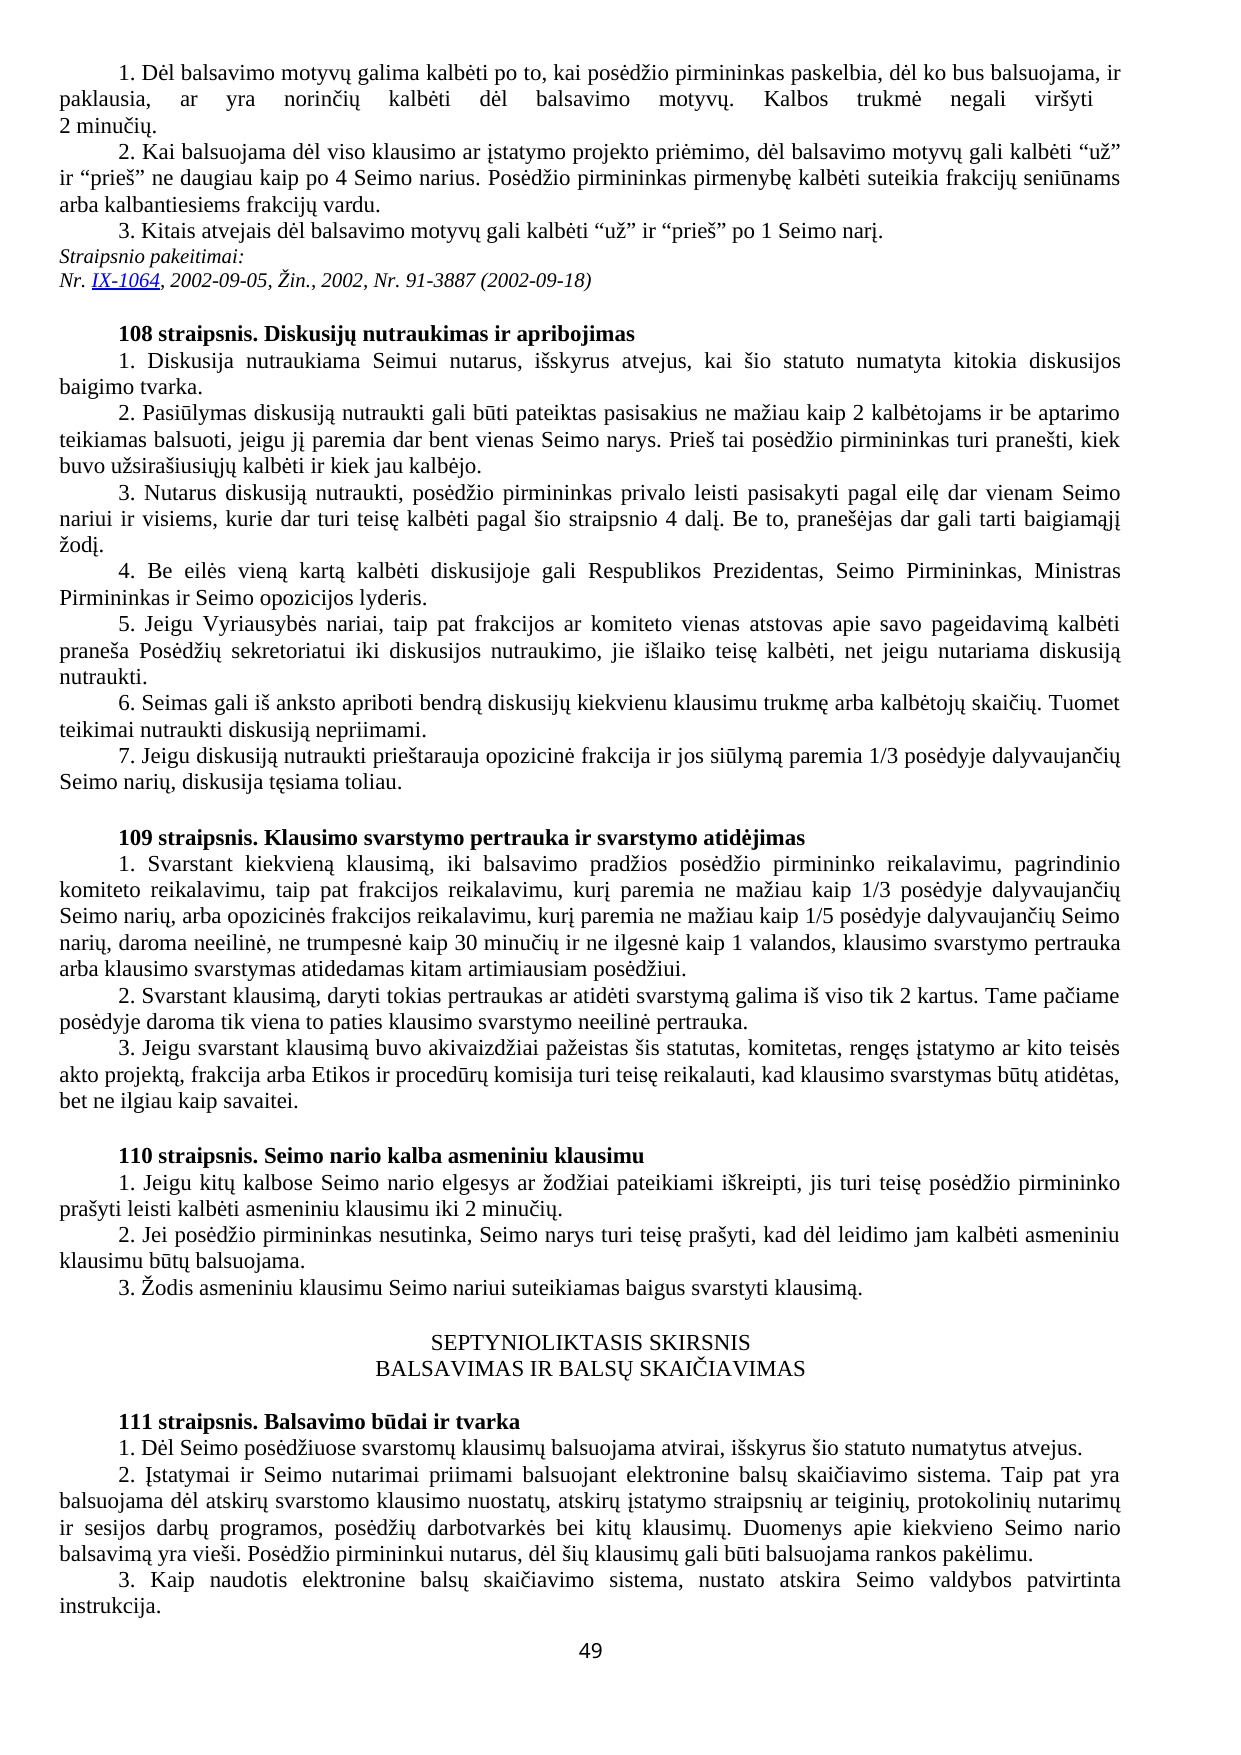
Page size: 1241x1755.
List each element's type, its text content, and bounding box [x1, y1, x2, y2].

text 3. Kaip naudotis elektronine balsų skaičiavimo sistema, nustato atskira Seimo valdybos patvirtinta instrukcija. [59, 1566, 1122, 1619]
text 1. Dėl balsavimo motyvų galima kalbėti po to, kai posėdžio pirmininkas paskelbia, dėl ko bus balsuojama, ir paklausia, ar yra norinčių kalbėti dėl balsavimo motyvų. Kalbos trukmė negali viršyti 2 minučių. [59, 59, 1122, 138]
text 1. Diskusija nutraukiama Seimui nutarus, išskyrus atvejus, kai šio statuto numatyta kitokia diskusijos baigimo tvarka. [59, 347, 1122, 399]
text 109 straipsnis. Klausimo svarstymo pertrauka ir svarstymo atidėjimas [59, 823, 1122, 850]
text 6. Seimas gali iš anksto apriboti bendrą diskusijų kiekvienu klausimu trukmę arba kalbėtojų skaičių. Tuomet teikimai nutraukti diskusiją nepriimami. [59, 689, 1122, 742]
text 2. Įstatymai ir Seimo nutarimai priimami balsuojant elektronine balsų skaičiavimo sistema. Taip pat yra balsuojama dėl atskirų svarstomo klausimo nuostatų, atskirų įstatymo straipsnių ar teiginių, protokolinių nutarimų ir sesijos darbų programos, posėdžių darbotvarkės bei kitų klausimų. Duomenys apie kiekvieno Seimo nario balsavimą yra vieši. Posėdžio pirmininkui nutarus, dėl šių klausimų gali būti balsuojama rankos pakėlimu. [59, 1461, 1122, 1566]
text Nr. IX-1064, 2002-09-05, Žin., 2002, Nr. 91-3887 (2002-09-18) [59, 268, 1122, 292]
text 2. Kai balsuojama dėl viso klausimo ar įstatymo projekto priėmimo, dėl balsavimo motyvų gali kalbėti “už” ir “prieš” ne daugiau kaip po 4 Seimo narius. Posėdžio pirmininkas pirmenybę kalbėti suteikia frakcijų seniūnams arba kalbantiesiems frakcijų vardu. [59, 138, 1122, 217]
text 1. Svarstant kiekvieną klausimą, iki balsavimo pradžios posėdžio pirmininko reikalavimu, pagrindinio komiteto reikalavimu, taip pat frakcijos reikalavimu, kurį paremia ne mažiau kaip 1/3 posėdyje dalyvaujančių Seimo narių, arba opozicinės frakcijos reikalavimu, kurį paremia ne mažiau kaip 1/5 posėdyje dalyvaujančių Seimo narių, daroma neeilinė, ne trumpesnė kaip 30 minučių ir ne ilgesnė kaip 1 valandos, klausimo svarstymo pertrauka arba klausimo svarstymas atidedamas kitam artimiausiam posėdžiui. [59, 850, 1122, 982]
text BALSAVIMAS IR BALSŲ SKAIČIAVIMAS [59, 1355, 1122, 1382]
text 1. Jeigu kitų kalbose Seimo nario elgesys ar žodžiai pateikiami iškreipti, jis turi teisę posėdžio pirmininko prašyti leisti kalbėti asmeniniu klausimu iki 2 minučių. [59, 1168, 1122, 1221]
text 2. Pasiūlymas diskusiją nutraukti gali būti pateiktas pasisakius ne mažiau kaip 2 kalbėtojams ir be aptarimo teikiamas balsuoti, jeigu jį paremia dar bent vienas Seimo narys. Prieš tai posėdžio pirmininkas turi pranešti, kiek buvo užsirašiusiųjų kalbėti ir kiek jau kalbėjo. [59, 399, 1122, 478]
text Straipsnio pakeitimai: [59, 243, 1122, 268]
text 4. Be eilės vieną kartą kalbėti diskusijoje gali Respublikos Prezidentas, Seimo Pirmininkas, Ministras Pirmininkas ir Seimo opozicijos lyderis. [59, 558, 1122, 610]
text 108 straipsnis. Diskusijų nutraukimas ir apribojimas [59, 320, 1122, 347]
text 111 straipsnis. Balsavimo būdai ir tvarka [59, 1408, 1122, 1434]
text 2. Svarstant klausimą, daryti tokias pertraukas ar atidėti svarstymą galima iš viso tik 2 kartus. Tame pačiame posėdyje daroma tik viena to paties klausimo svarstymo neeilinė pertrauka. [59, 982, 1122, 1034]
text 3. Kitais atvejais dėl balsavimo motyvų gali kalbėti “už” ir “prieš” po 1 Seimo narį. [59, 217, 1122, 243]
text 110 straipsnis. Seimo nario kalba asmeniniu klausimu [59, 1142, 1122, 1168]
text 3. Jeigu svarstant klausimą buvo akivaizdžiai pažeistas šis statutas, komitetas, rengęs įstatymo ar kito teisės akto projektą, frakcija arba Etikos ir procedūrų komisija turi teisę reikalauti, kad klausimo svarstymas būtų atidėtas, bet ne ilgiau kaip savaitei. [59, 1034, 1122, 1113]
text 3. Žodis asmeniniu klausimu Seimo nariui suteikiamas baigus svarstyti klausimą. [59, 1274, 1122, 1300]
text 3. Nutarus diskusiją nutraukti, posėdžio pirmininkas privalo leisti pasisakyti pagal eilę dar vienam Seimo nariui ir visiems, kurie dar turi teisę kalbėti pagal šio straipsnio 4 dalį. Be to, pranešėjas dar gali tarti baigiamąjį žodį. [59, 478, 1122, 558]
text 1. Dėl Seimo posėdžiuose svarstomų klausimų balsuojama atvirai, išskyrus šio statuto numatytus atvejus. [59, 1434, 1122, 1461]
text 7. Jeigu diskusiją nutraukti prieštarauja opozicinė frakcija ir jos siūlymą paremia 1/3 posėdyje dalyvaujančių Seimo narių, diskusija tęsiama toliau. [59, 742, 1122, 795]
text 5. Jeigu Vyriausybės nariai, taip pat frakcijos ar komiteto vienas atstovas apie savo pageidavimą kalbėti praneša Posėdžių sekretoriatui iki diskusijos nutraukimo, jie išlaiko teisę kalbėti, net jeigu nutariama diskusiją nutraukti. [59, 610, 1122, 689]
text 2. Jei posėdžio pirmininkas nesutinka, Seimo narys turi teisę prašyti, kad dėl leidimo jam kalbėti asmeniniu klausimu būtų balsuojama. [59, 1221, 1122, 1274]
text SEPTYNIOLIKTASIS SKIRSNIS [59, 1329, 1122, 1355]
